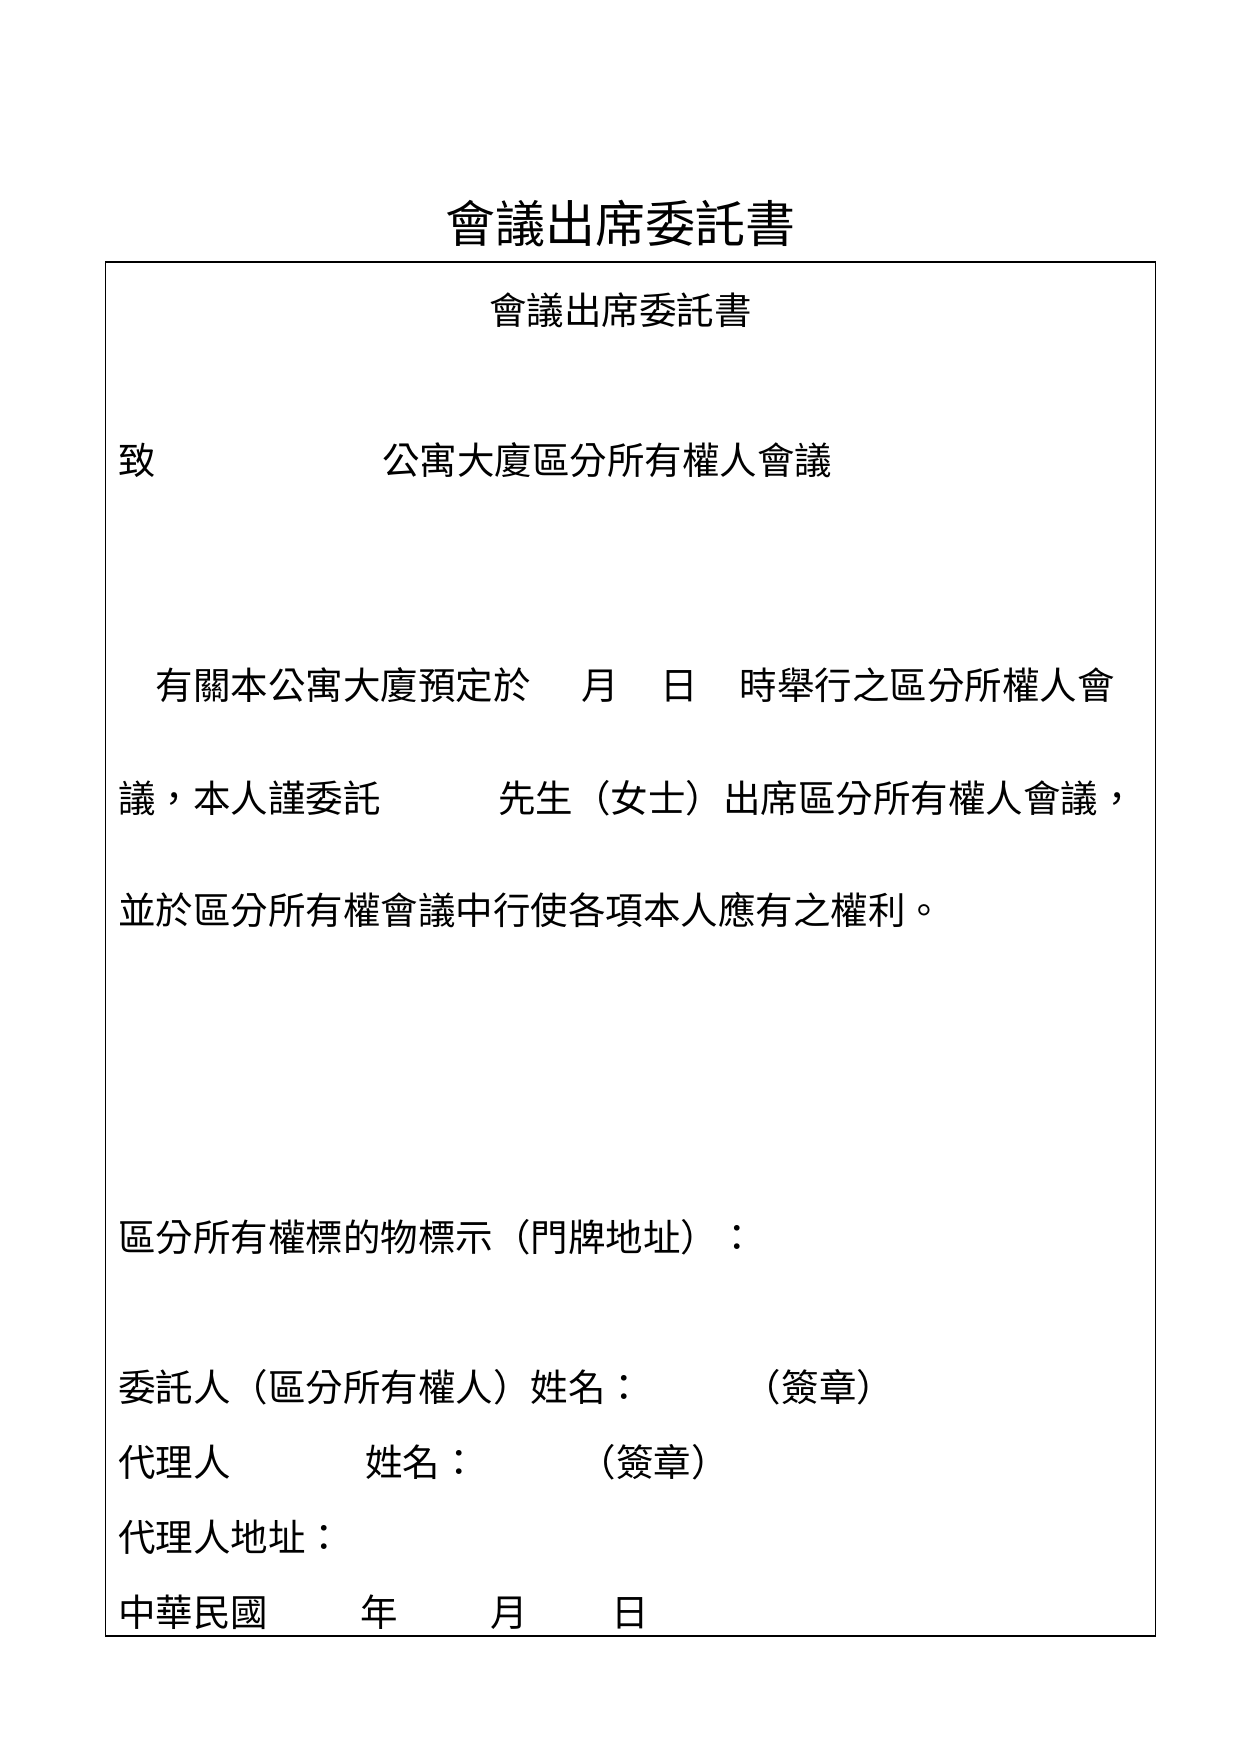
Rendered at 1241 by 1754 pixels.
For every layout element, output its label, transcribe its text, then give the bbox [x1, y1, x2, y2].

text 會議出席委託書 [118, 183, 1122, 258]
text 中華民國 年 月 日 [118, 1637, 1122, 1648]
